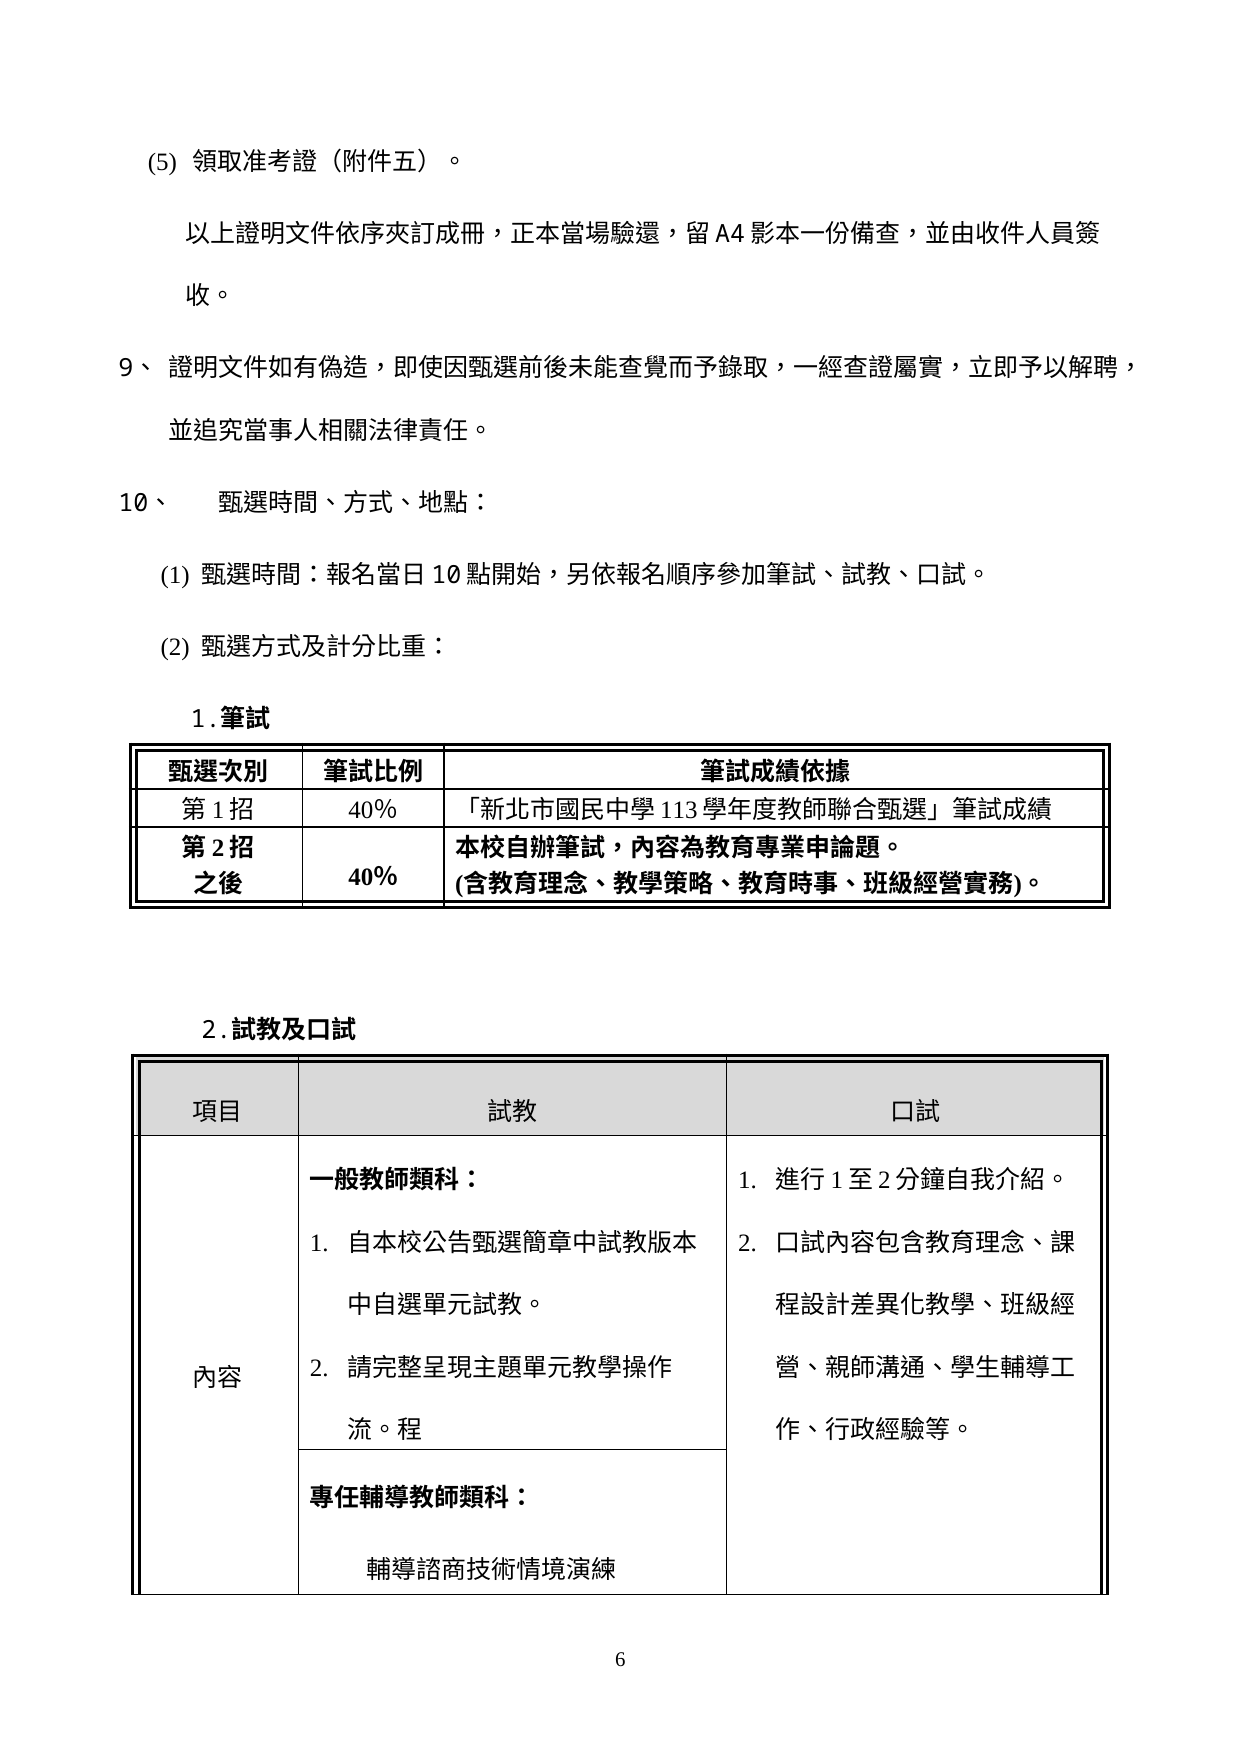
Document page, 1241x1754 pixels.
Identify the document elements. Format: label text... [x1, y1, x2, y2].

table_cell 內容 [141, 1136, 298, 1594]
list 甄選方式及計分比重： [160, 603, 1122, 666]
table_header 項目 [136, 1057, 298, 1135]
table_cell 一般教師類科： 自本校公告甄選簡章中試教版本中自選單元試教。 請完整呈現主題單元教學操作流。程 [299, 1136, 726, 1448]
table_header 試教 [299, 1063, 726, 1135]
text 以上證明文件依序夾訂成冊，正本當場驗還，留A4影本一份備查，並由收件人員簽收。 [185, 190, 1122, 315]
table_cell 「新北市國民中學113學年度教師聯合甄選」筆試成績 [445, 790, 1102, 826]
table_header 筆試成績依據 [445, 746, 1107, 788]
table_cell 40％ [303, 828, 443, 900]
table_header 甄選次別 [134, 746, 302, 788]
table_header 筆試比例 [303, 752, 443, 788]
table_cell 第1招 [138, 790, 302, 826]
list 證明文件如有偽造，即使因甄選前後未能查覺而予錄取，一經查證屬實，立即予以解聘，並追究當事人相關法律責任。 [118, 324, 1122, 449]
table_cell 40％ [303, 790, 443, 826]
table_header 口試 [727, 1057, 1104, 1135]
list 甄選時間：報名當日10點開始，另依報名順序參加筆試、試教、口試。 [160, 531, 1122, 593]
text 1.筆試 [160, 675, 1122, 738]
text 2.試教及口試 [201, 986, 1122, 1049]
table_cell 本校自辦筆試，內容為教育專業申論題。 (含教育理念、教學策略、教育時事、班級經營實務)。 [445, 828, 1102, 900]
table_cell 進行1至2分鐘自我介紹。 口試內容包含教育理念、課程設計差異化教學、班級經營、親師溝通、學生輔導工作、行政經驗等。 [727, 1136, 1100, 1594]
list 領取准考證（附件五）。 [148, 118, 1122, 180]
list 甄選時間、方式、地點： [118, 459, 1122, 521]
table_cell 第2招 之後 [138, 828, 302, 900]
table_cell 專任輔導教師類科： 輔導諮商技術情境演練 [299, 1450, 726, 1594]
